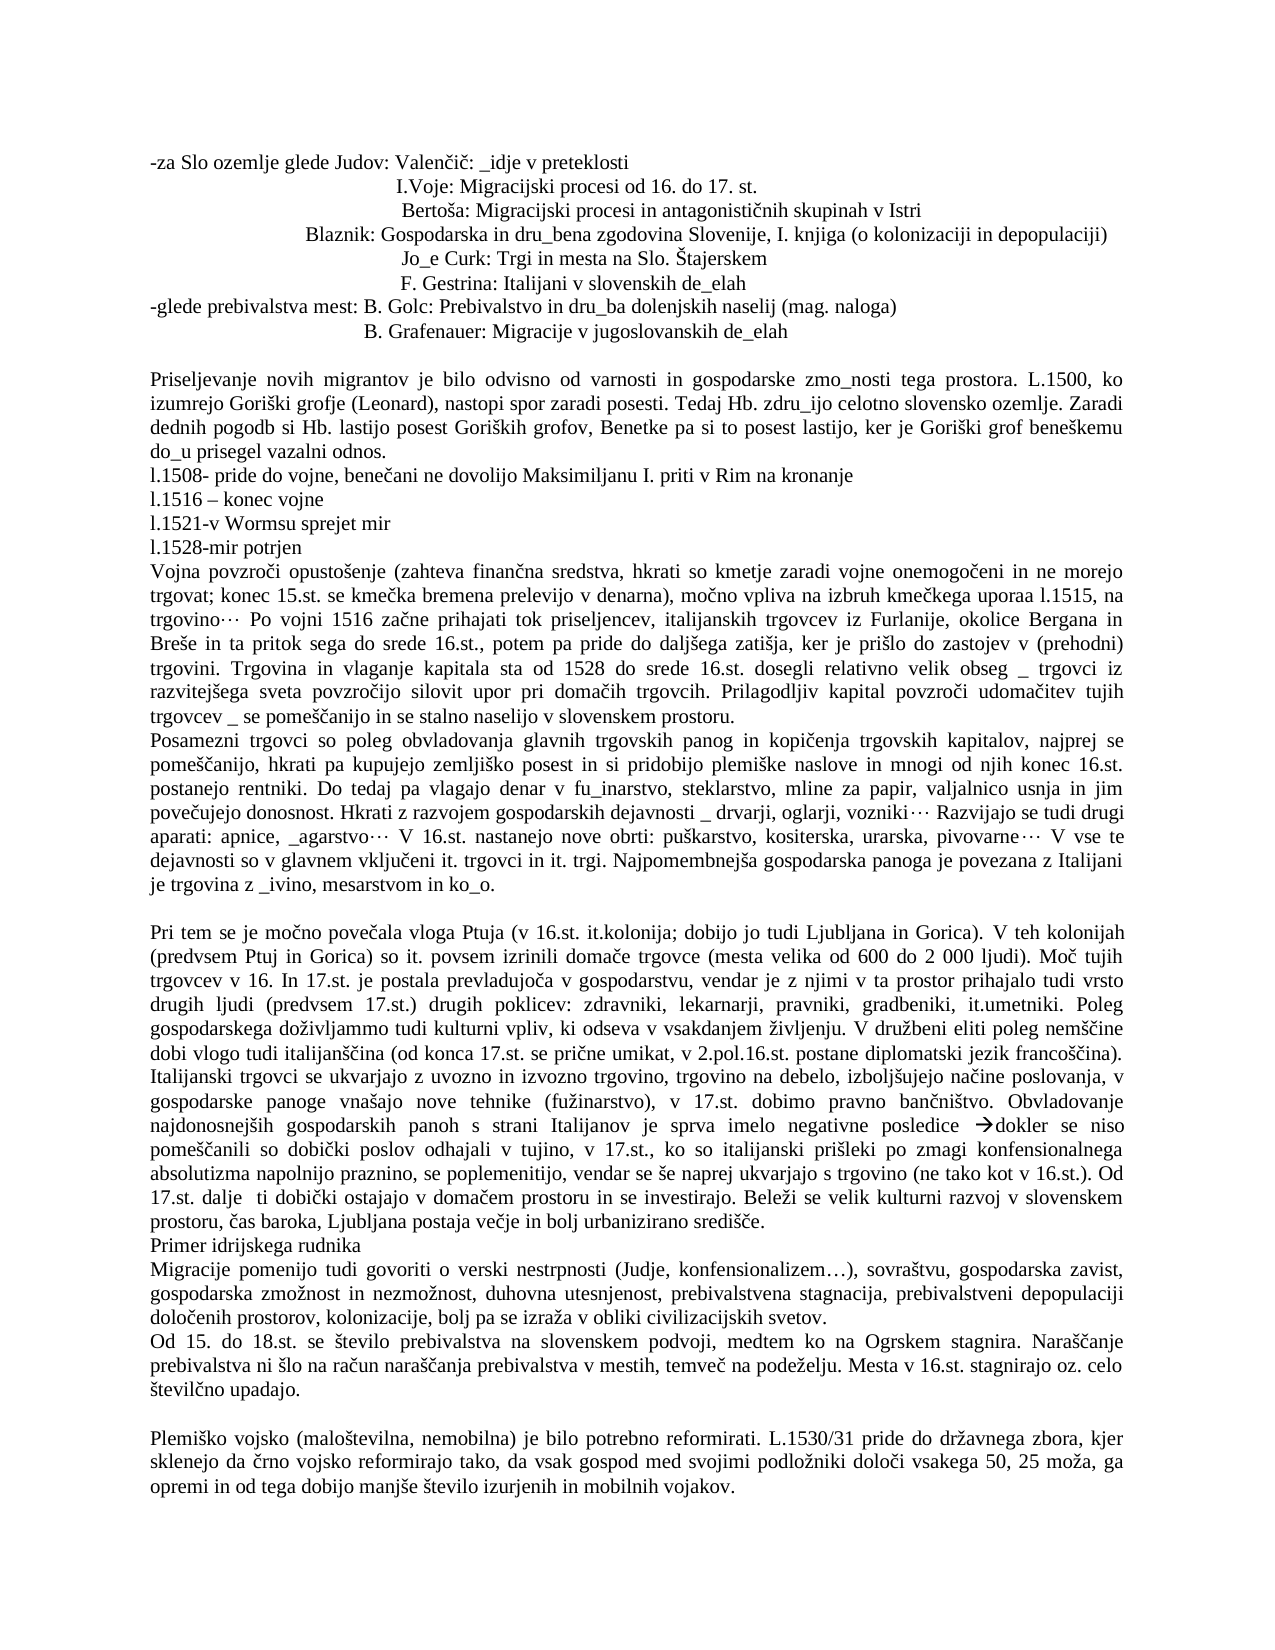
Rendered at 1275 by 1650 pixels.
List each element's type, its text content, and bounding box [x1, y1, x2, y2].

text Migracije pomenijo tudi govoriti o verski nestrpnosti (Judje, konfensionalizem…), sovraštvu, gospodarska zavist, gospodarska zmožnost in nezmožnost, duhovna utesnjenost, prebivalstvena stagnacija, prebivalstveni depopulaciji določenih prostorov, kolonizacije, bolj pa se izraža v obliki civilizacijskih svetov. [150, 1257, 1125, 1329]
text B. Grafenauer: Migracije v jugoslovanskih de_elah [150, 318, 1125, 342]
text Bertoša: Migracijski procesi in antagonističnih skupinah v Istri [150, 198, 1125, 222]
text Od 15. do 18.st. se število prebivalstva na slovenskem podvoji, medtem ko na Ogrskem stagnira. Naraščanje prebivalstva ni šlo na račun naraščanja prebivalstva v mestih, temveč na podeželju. Mesta v 16.st. stagnirajo oz. celo številčno upadajo. [150, 1329, 1125, 1401]
text Blaznik: Gospodarska in dru_bena zgodovina Slovenije, I. knjiga (o kolonizaciji in depopulaciji) [150, 222, 1125, 246]
text l.1528-mir potrjen [150, 535, 1125, 559]
text Posamezni trgovci so poleg obvladovanja glavnih trgovskih panog in kopičenja trgovskih kapitalov, najprej se pomeščanijo, hkrati pa kupujejo zemljiško posest in si pridobijo plemiške naslove in mnogi od njih konec 16.st. postanejo rentniki. Do tedaj pa vlagajo denar v fu_inarstvo, steklarstvo, mline za papir, valjalnico usnja in jim povečujejo donosnost. Hkrati z razvojem gospodarskih dejavnosti _ drvarji, oglarji, vozniki Razvijajo se tudi drugi aparati: apnice, _agarstvo V 16.st. nastanejo nove obrti: puškarstvo, kositerska, urarska, pivovarne V vse te dejavnosti so v glavnem vključeni it. trgovci in it. trgi. Najpomembnejša gospodarska panoga je povezana z Italijani je trgovina z _ivino, mesarstvom in ko_o. [150, 727, 1125, 896]
text F. Gestrina: Italijani v slovenskih de_elah [150, 270, 1125, 294]
text Pri tem se je močno povečala vloga Ptuja (v 16.st. it.kolonija; dobijo jo tudi Ljubljana in Gorica). V teh kolonijah (predvsem Ptuj in Gorica) so it. povsem izrinili domače trgovce (mesta velika od 600 do 2 000 ljudi). Moč tujih trgovcev v 16. In 17.st. je postala prevladujoča v gospodarstvu, vendar je z njimi v ta prostor prihajalo tudi vrsto drugih ljudi (predvsem 17.st.) drugih poklicev: zdravniki, lekarnarji, pravniki, gradbeniki, it.umetniki. Poleg gospodarskega doživljammo tudi kulturni vpliv, ki odseva v vsakdanjem življenju. V družbeni eliti poleg nemščine dobi vlogo tudi italijanščina (od konca 17.st. se prične umikat, v 2.pol.16.st. postane diplomatski jezik francoščina). Italijanski trgovci se ukvarjajo z uvozno in izvozno trgovino, trgovino na debelo, izboljšujejo načine poslovanja, v gospodarske panoge vnašajo nove tehnike (fužinarstvo), v 17.st. dobimo pravno bančništvo. Obvladovanje najdonosnejših gospodarskih panoh s strani Italijanov je sprva imelo negativne posledice dokler se niso pomeščanili so dobički poslov odhajali v tujino, v 17.st., ko so italijanski prišleki po zmagi konfensionalnega absolutizma napolnijo praznino, se poplemenitijo, vendar se še naprej ukvarjajo s trgovino (ne tako kot v 16.st.). Od 17.st. dalje ti dobički ostajajo v domačem prostoru in se investirajo. Beleži se velik kulturni razvoj v slovenskem prostoru, čas baroka, Ljubljana postaja večje in bolj urbanizirano središče. [150, 920, 1125, 1233]
text Primer idrijskega rudnika [150, 1233, 1125, 1257]
text l.1521-v Wormsu sprejet mir [150, 511, 1125, 535]
text Vojna povzroči opustošenje (zahteva finančna sredstva, hkrati so kmetje zaradi vojne onemogočeni in ne morejo trgovat; konec 15.st. se kmečka bremena prelevijo v denarna), močno vpliva na izbruh kmečkega uporaa l.1515, na trgovino Po vojni 1516 začne prihajati tok priseljencev, italijanskih trgovcev iz Furlanije, okolice Bergana in Breše in ta pritok sega do srede 16.st., potem pa pride do daljšega zatišja, ker je prišlo do zastojev v (prehodni) trgovini. Trgovina in vlaganje kapitala sta od 1528 do srede 16.st. dosegli relativno velik obseg _ trgovci iz razvitejšega sveta povzročijo silovit upor pri domačih trgovcih. Prilagodljiv kapital povzroči udomačitev tujih trgovcev _ se pomeščanijo in se stalno naselijo v slovenskem prostoru. [150, 559, 1125, 727]
text l.1516 – konec vojne [150, 487, 1125, 511]
text -glede prebivalstva mest: B. Golc: Prebivalstvo in dru_ba dolenjskih naselij (mag. naloga) [150, 294, 1125, 318]
text Plemiško vojsko (maloštevilna, nemobilna) je bilo potrebno reformirati. L.1530/31 pride do državnega zbora, kjer sklenejo da črno vojsko reformirajo tako, da vsak gospod med svojimi podložniki določi vsakega 50, 25 moža, ga opremi in od tega dobijo manjše število izurjenih in mobilnih vojakov. [150, 1425, 1125, 1497]
text I.Voje: Migracijski procesi od 16. do 17. st. [150, 174, 1125, 198]
text Priseljevanje novih migrantov je bilo odvisno od varnosti in gospodarske zmo_nosti tega prostora. L.1500, ko izumrejo Goriški grofje (Leonard), nastopi spor zaradi posesti. Tedaj Hb. zdru_ijo celotno slovensko ozemlje. Zaradi dednih pogodb si Hb. lastijo posest Goriških grofov, Benetke pa si to posest lastijo, ker je Goriški grof beneškemu do_u prisegel vazalni odnos. [150, 367, 1125, 463]
text Jo_e Curk: Trgi in mesta na Slo. Štajerskem [150, 246, 1125, 270]
text l.1508- pride do vojne, benečani ne dovolijo Maksimiljanu I. priti v Rim na kronanje [150, 463, 1125, 487]
text -za Slo ozemlje glede Judov: Valenčič: _idje v preteklosti [150, 150, 1125, 174]
